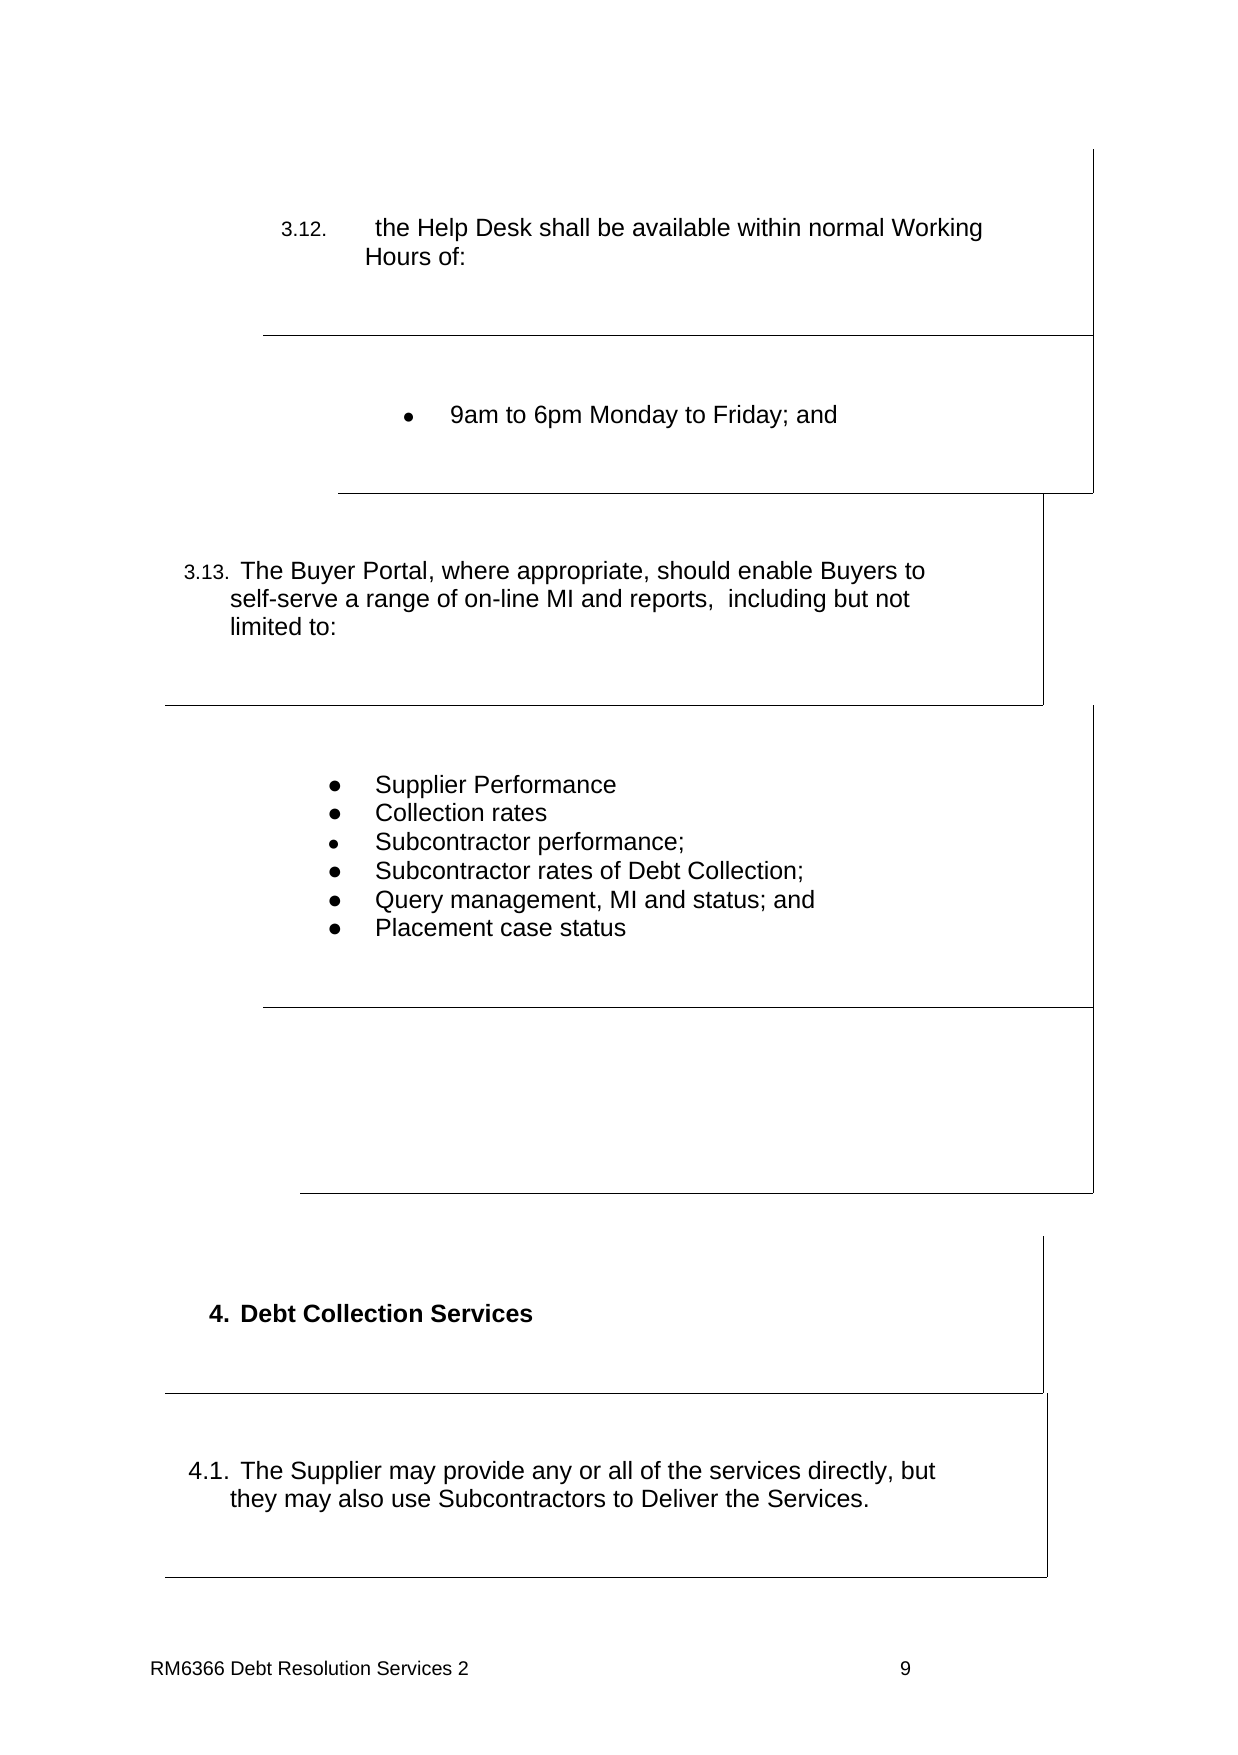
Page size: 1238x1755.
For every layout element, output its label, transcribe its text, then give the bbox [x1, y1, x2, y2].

list Subcontractor rates of Debt Collection; [262, 856, 1093, 885]
list Supplier Performance [262, 705, 1093, 798]
list Query management, MI and status; and [262, 885, 1093, 913]
list 9am to 6pm Monday to Friday; and [337, 335, 1093, 493]
list Subcontractor performance; [262, 827, 1093, 856]
list The Buyer Portal, where appropriate, should enable Buyers to self-serve a range of on-line MI and reports, including but not limited to: [165, 493, 1043, 705]
list The Supplier may provide any or all of the services directly, but they may also use Subcontractors to Deliver the Services. [165, 1393, 1047, 1577]
list Placement case status [262, 913, 1093, 1007]
list the Help Desk shall be available within normal Working Hours of: [262, 149, 1093, 335]
list Debt Collection Services [165, 1236, 1043, 1393]
list Collection rates [262, 798, 1093, 827]
